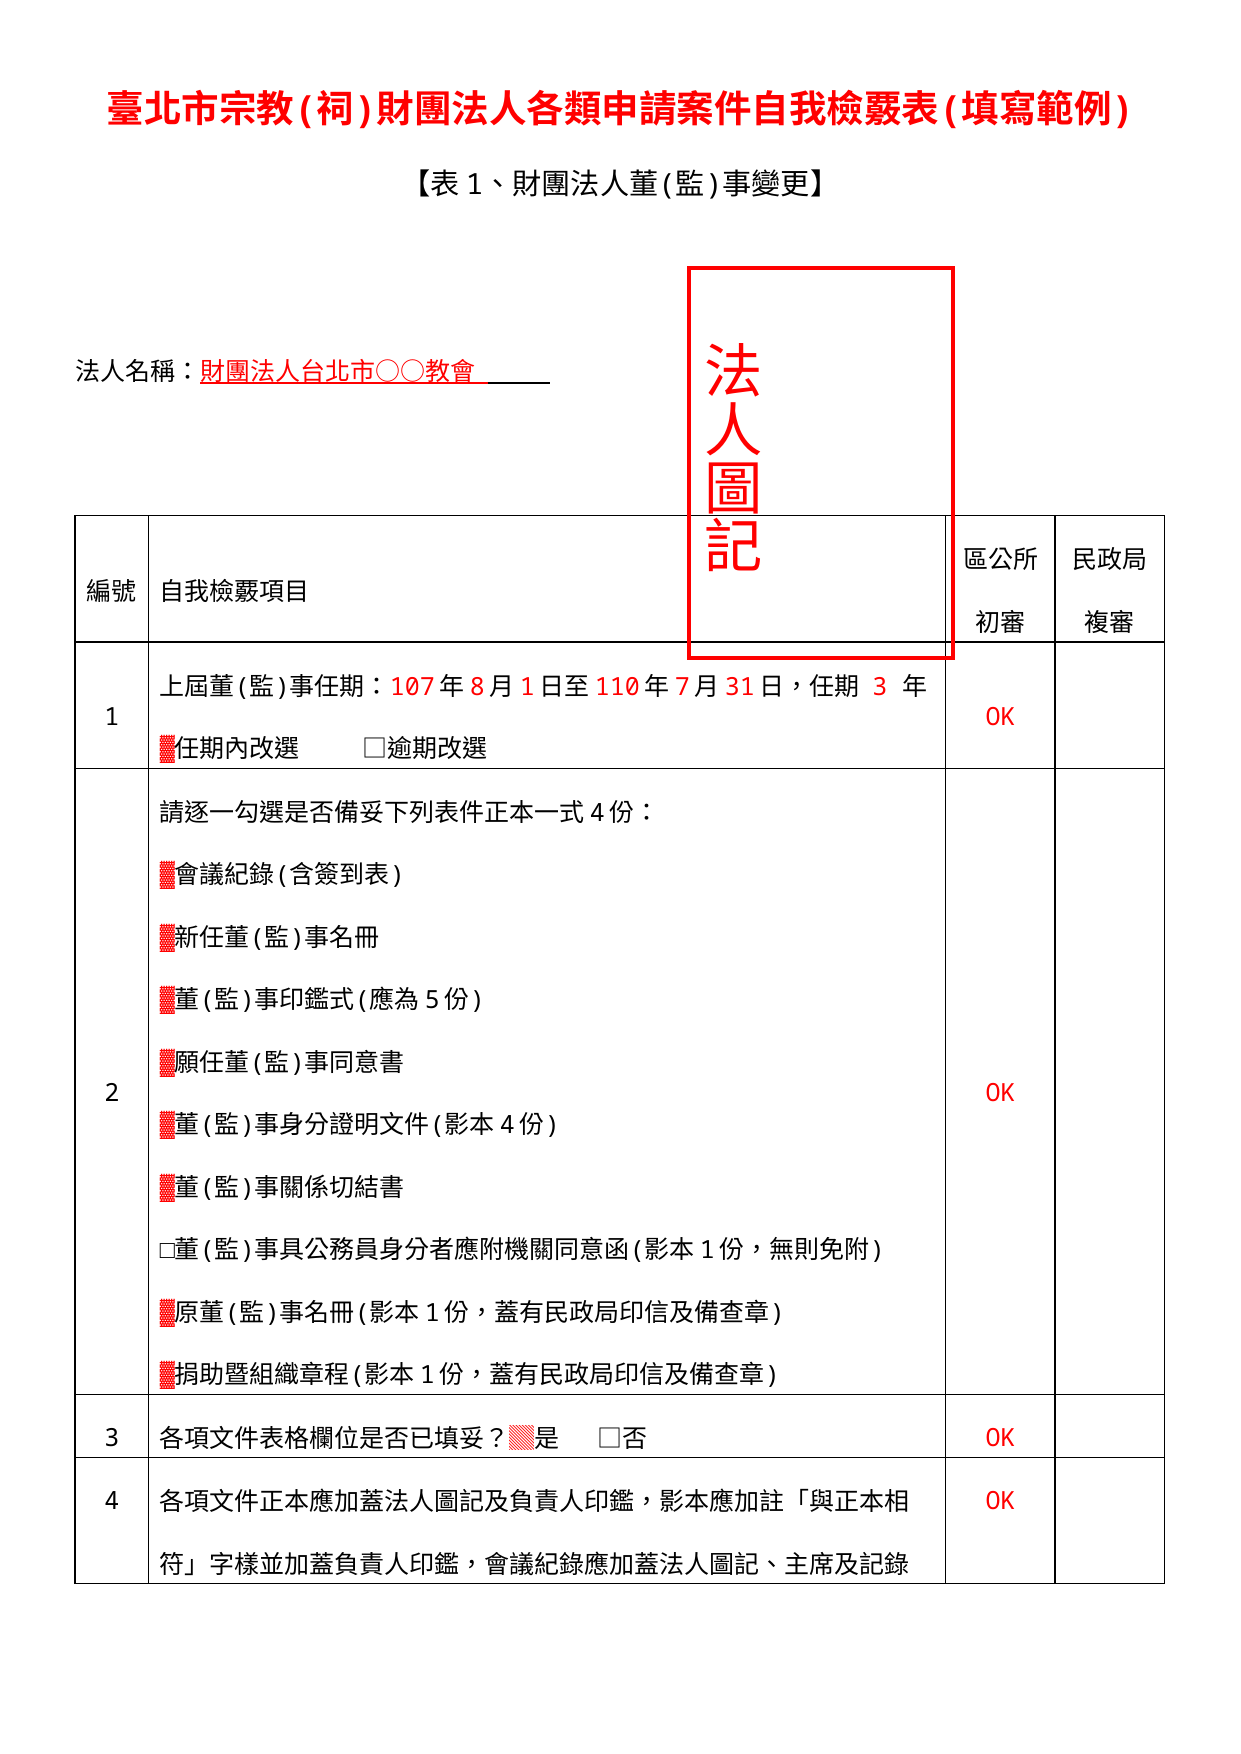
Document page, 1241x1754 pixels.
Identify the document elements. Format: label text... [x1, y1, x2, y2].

table_cell 2 [76, 769, 148, 1393]
table_cell OK [946, 1458, 1054, 1583]
table_cell [1056, 769, 1164, 1393]
table_cell 各項文件表格欄位是否已填妥？▓是 □否 [149, 1395, 945, 1457]
table_cell 請逐一勾選是否備妥下列表件正本一式4份： ▓會議紀錄(含簽到表) ▓新任董(監)事名冊 ▓董(監)事印鑑式(應為5份) ▓願任董(監)事同意書 ▓董(監)事身分證明文件(影本4份) ▓董(監)事關係切結書 □董(監)事具公務員身分者應附機關同意函(影本1份，無則免附) ▓原董(監)事名冊(影本1份，蓋有民政局印信及備查章) ▓捐助暨組織章程(影本1份，蓋有民政局印信及備查章) [149, 769, 945, 1393]
table_cell 各項文件正本應加蓋法人圖記及負責人印鑑，影本應加註「與正本相符」字樣並加蓋負責人印鑑，會議紀錄應加蓋法人圖記、主席及記錄 [149, 1458, 945, 1583]
text 【表1、財團法人董(監)事變更】 [75, 140, 1165, 203]
table_header 區公所初審 [955, 516, 1054, 641]
table_cell 上屆董(監)事任期：107年8月1日至110年7月31日，任期 3 年 ▓任期內改選 □逾期改選 [149, 643, 945, 767]
table_header 自我檢覈項目 [149, 516, 687, 641]
table_cell 4 [76, 1458, 148, 1583]
text 法人名稱：財團法人台北市○○教會 [691, 328, 951, 390]
table_header 自我檢覈項目 [691, 516, 945, 641]
table_cell 3 [76, 1395, 148, 1457]
table_cell [1056, 643, 1164, 767]
text 法人名稱：財團法人台北市○○教會 [75, 328, 687, 390]
table_cell OK [946, 1395, 1054, 1457]
table_cell OK [946, 769, 1054, 1393]
text 法人名稱：財團法人台北市○○教會 [955, 328, 1165, 390]
table_header 編號 [76, 516, 148, 641]
table_cell [1056, 1458, 1164, 1583]
table_cell [1056, 1395, 1164, 1457]
table_cell 1 [76, 643, 148, 767]
table_header [946, 516, 951, 641]
table_cell OK [946, 643, 1054, 767]
table_header 民政局複審 [1056, 516, 1164, 641]
